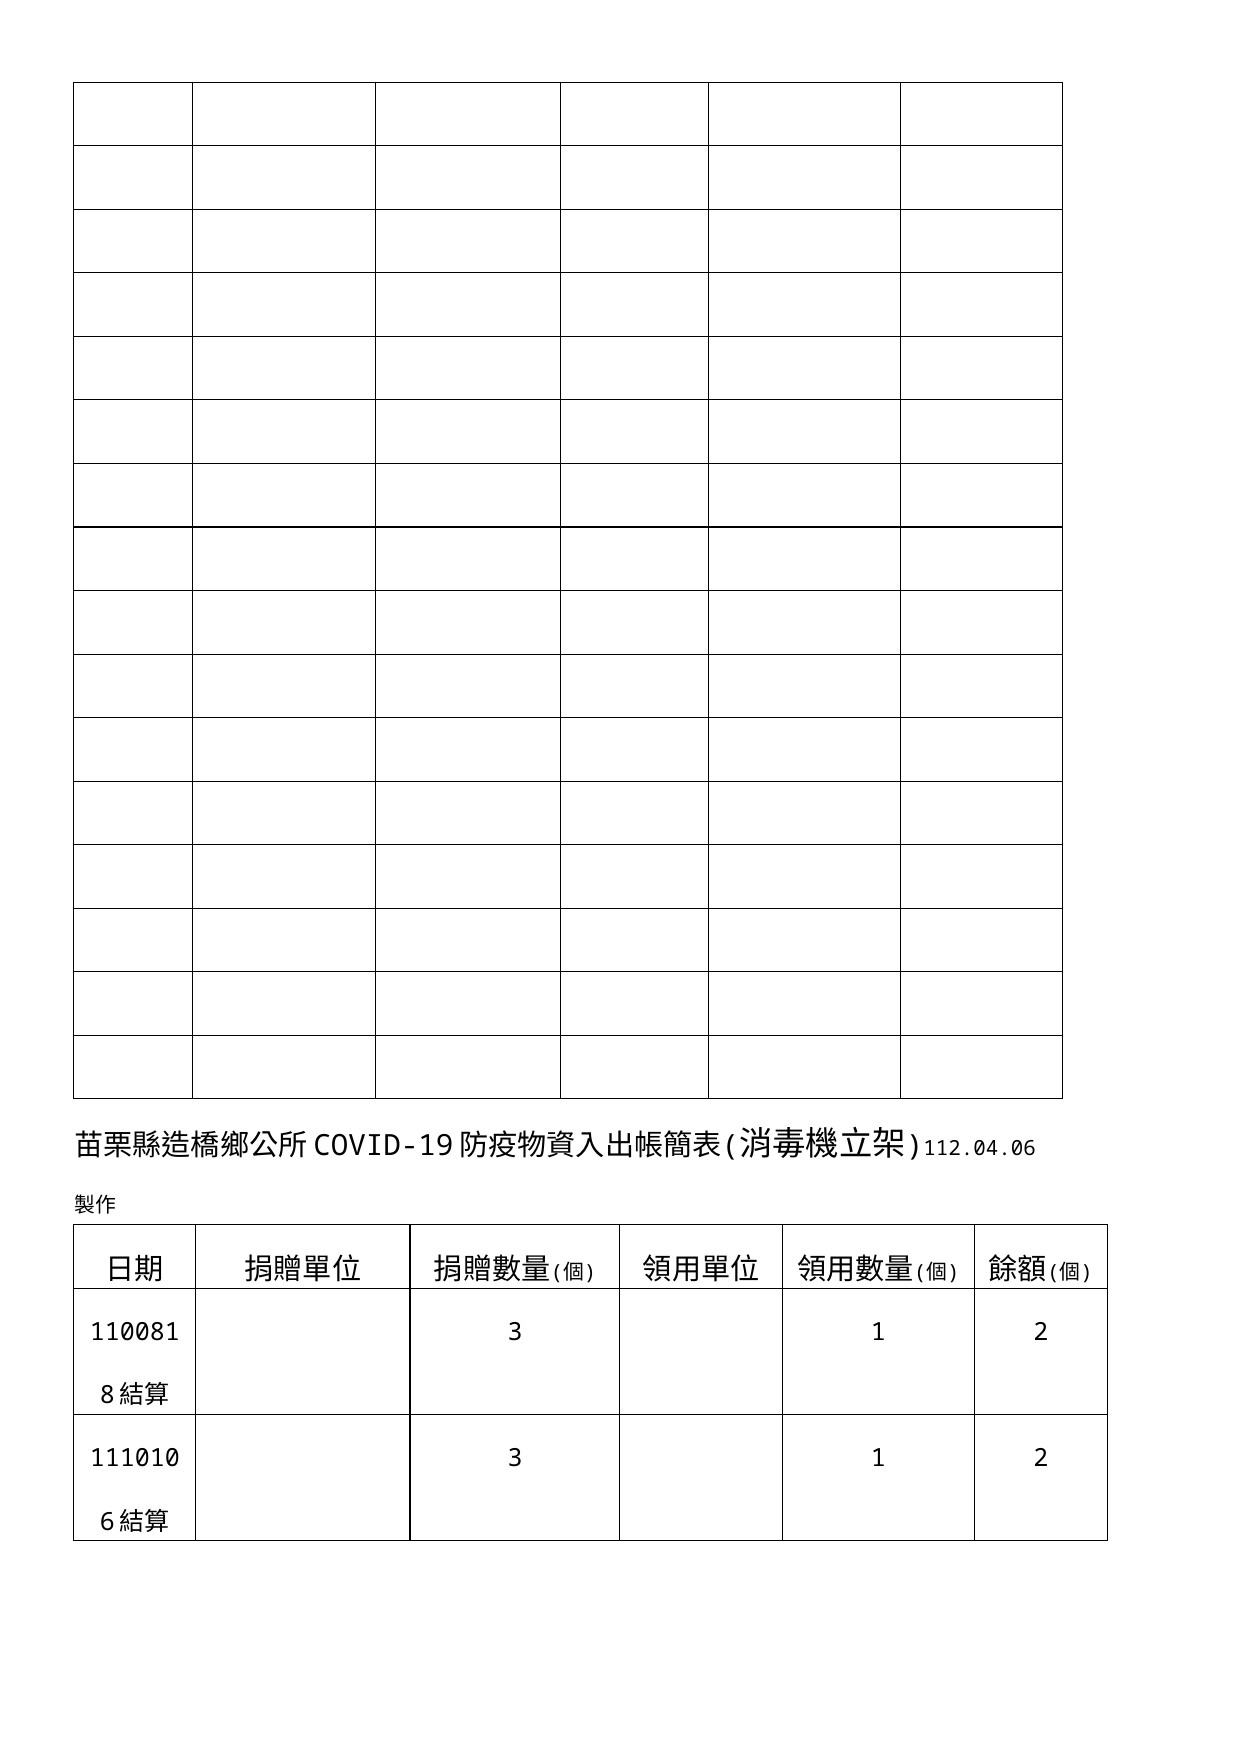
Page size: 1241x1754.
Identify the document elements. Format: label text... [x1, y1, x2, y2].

table_cell [901, 591, 1062, 653]
table_cell [376, 909, 560, 971]
table_cell [376, 591, 560, 653]
table_cell [561, 83, 708, 145]
table_cell 3 [411, 1289, 619, 1414]
table_cell [376, 782, 560, 844]
table_cell [193, 845, 375, 908]
table_cell [901, 718, 1062, 781]
table_cell [193, 972, 375, 1035]
table_cell [709, 528, 900, 590]
table_header 捐贈數量(個) [411, 1225, 619, 1288]
table_cell [561, 655, 708, 717]
table_cell [193, 83, 375, 145]
table_header 領用數量(個) [783, 1225, 974, 1288]
table_cell [561, 464, 708, 526]
table_cell [193, 528, 375, 590]
table_cell [901, 210, 1062, 272]
table_cell [193, 909, 375, 971]
table_cell [561, 591, 708, 653]
table_cell [376, 845, 560, 908]
table_cell [561, 337, 708, 399]
table_cell [561, 146, 708, 209]
table_cell [193, 1036, 375, 1098]
table_cell [376, 337, 560, 399]
table_cell 1 [783, 1415, 974, 1540]
table_cell [709, 273, 900, 336]
table_cell [561, 845, 708, 908]
table_cell [901, 972, 1062, 1035]
table_cell [376, 464, 560, 526]
table_cell [193, 718, 375, 781]
table_cell [193, 400, 375, 463]
table_cell [74, 337, 192, 399]
table_cell [561, 718, 708, 781]
table_cell [561, 210, 708, 272]
table_cell [376, 1036, 560, 1098]
table_cell [709, 591, 900, 653]
table_cell [561, 972, 708, 1035]
table_cell [709, 782, 900, 844]
table_cell [561, 909, 708, 971]
table_cell [193, 273, 375, 336]
table_cell [376, 210, 560, 272]
table_cell [74, 400, 192, 463]
table_cell [901, 337, 1062, 399]
table_cell [193, 464, 375, 526]
table_cell [620, 1415, 782, 1540]
table_cell [709, 972, 900, 1035]
table_cell [74, 1036, 192, 1098]
table_cell [561, 400, 708, 463]
table_cell [901, 273, 1062, 336]
table_cell [901, 655, 1062, 717]
table_cell [901, 83, 1062, 145]
table_cell [74, 464, 192, 526]
table_cell [709, 718, 900, 781]
text 苗栗縣造橋鄉公所COVID-19防疫物資入出帳簡表(消毒機立架)112.04.06製作 [74, 1099, 1053, 1224]
table_cell [376, 146, 560, 209]
table_cell [74, 909, 192, 971]
table_cell [196, 1289, 409, 1414]
table_cell [196, 1415, 409, 1540]
table_header 餘額(個) [975, 1225, 1107, 1288]
table_cell [74, 655, 192, 717]
table_header 領用單位 [620, 1225, 782, 1288]
table_cell [709, 337, 900, 399]
table_cell [901, 909, 1062, 971]
table_cell 3 [411, 1415, 619, 1540]
table_cell [74, 782, 192, 844]
table_cell [74, 146, 192, 209]
table_cell [561, 782, 708, 844]
table_cell [376, 273, 560, 336]
table_cell [376, 83, 560, 145]
table_cell 2 [975, 1289, 1107, 1414]
table_cell [74, 83, 192, 145]
table_cell [74, 528, 192, 590]
table_cell [376, 655, 560, 717]
table_header 日期 [74, 1225, 195, 1288]
table_cell [193, 782, 375, 844]
table_cell [74, 591, 192, 653]
table_cell [74, 972, 192, 1035]
table_cell [376, 718, 560, 781]
table_cell 1100818結算 [74, 1289, 195, 1414]
table_cell [74, 845, 192, 908]
table_cell [193, 210, 375, 272]
table_cell [901, 1036, 1062, 1098]
table_cell [901, 146, 1062, 209]
table_cell 1110106結算 [74, 1415, 195, 1540]
table_cell [193, 146, 375, 209]
table_cell [901, 400, 1062, 463]
table_cell [709, 909, 900, 971]
table_cell [74, 718, 192, 781]
table_cell [901, 528, 1062, 590]
table_cell 2 [975, 1415, 1107, 1540]
table_cell [709, 845, 900, 908]
table_cell [620, 1289, 782, 1414]
table_cell 1 [783, 1289, 974, 1414]
table_cell [561, 528, 708, 590]
table_cell [901, 782, 1062, 844]
table_cell [193, 655, 375, 717]
table_cell [709, 464, 900, 526]
table_cell [709, 146, 900, 209]
table_cell [376, 528, 560, 590]
table_cell [193, 337, 375, 399]
table_cell [561, 273, 708, 336]
table_cell [74, 210, 192, 272]
table_cell [709, 655, 900, 717]
table_cell [709, 400, 900, 463]
table_cell [376, 400, 560, 463]
table_cell [901, 464, 1062, 526]
table_cell [74, 273, 192, 336]
table_cell [709, 1036, 900, 1098]
table_cell [901, 845, 1062, 908]
table_cell [193, 591, 375, 653]
table_cell [376, 972, 560, 1035]
table_cell [709, 83, 900, 145]
table_cell [561, 1036, 708, 1098]
table_header 捐贈單位 [196, 1225, 409, 1288]
table_cell [709, 210, 900, 272]
